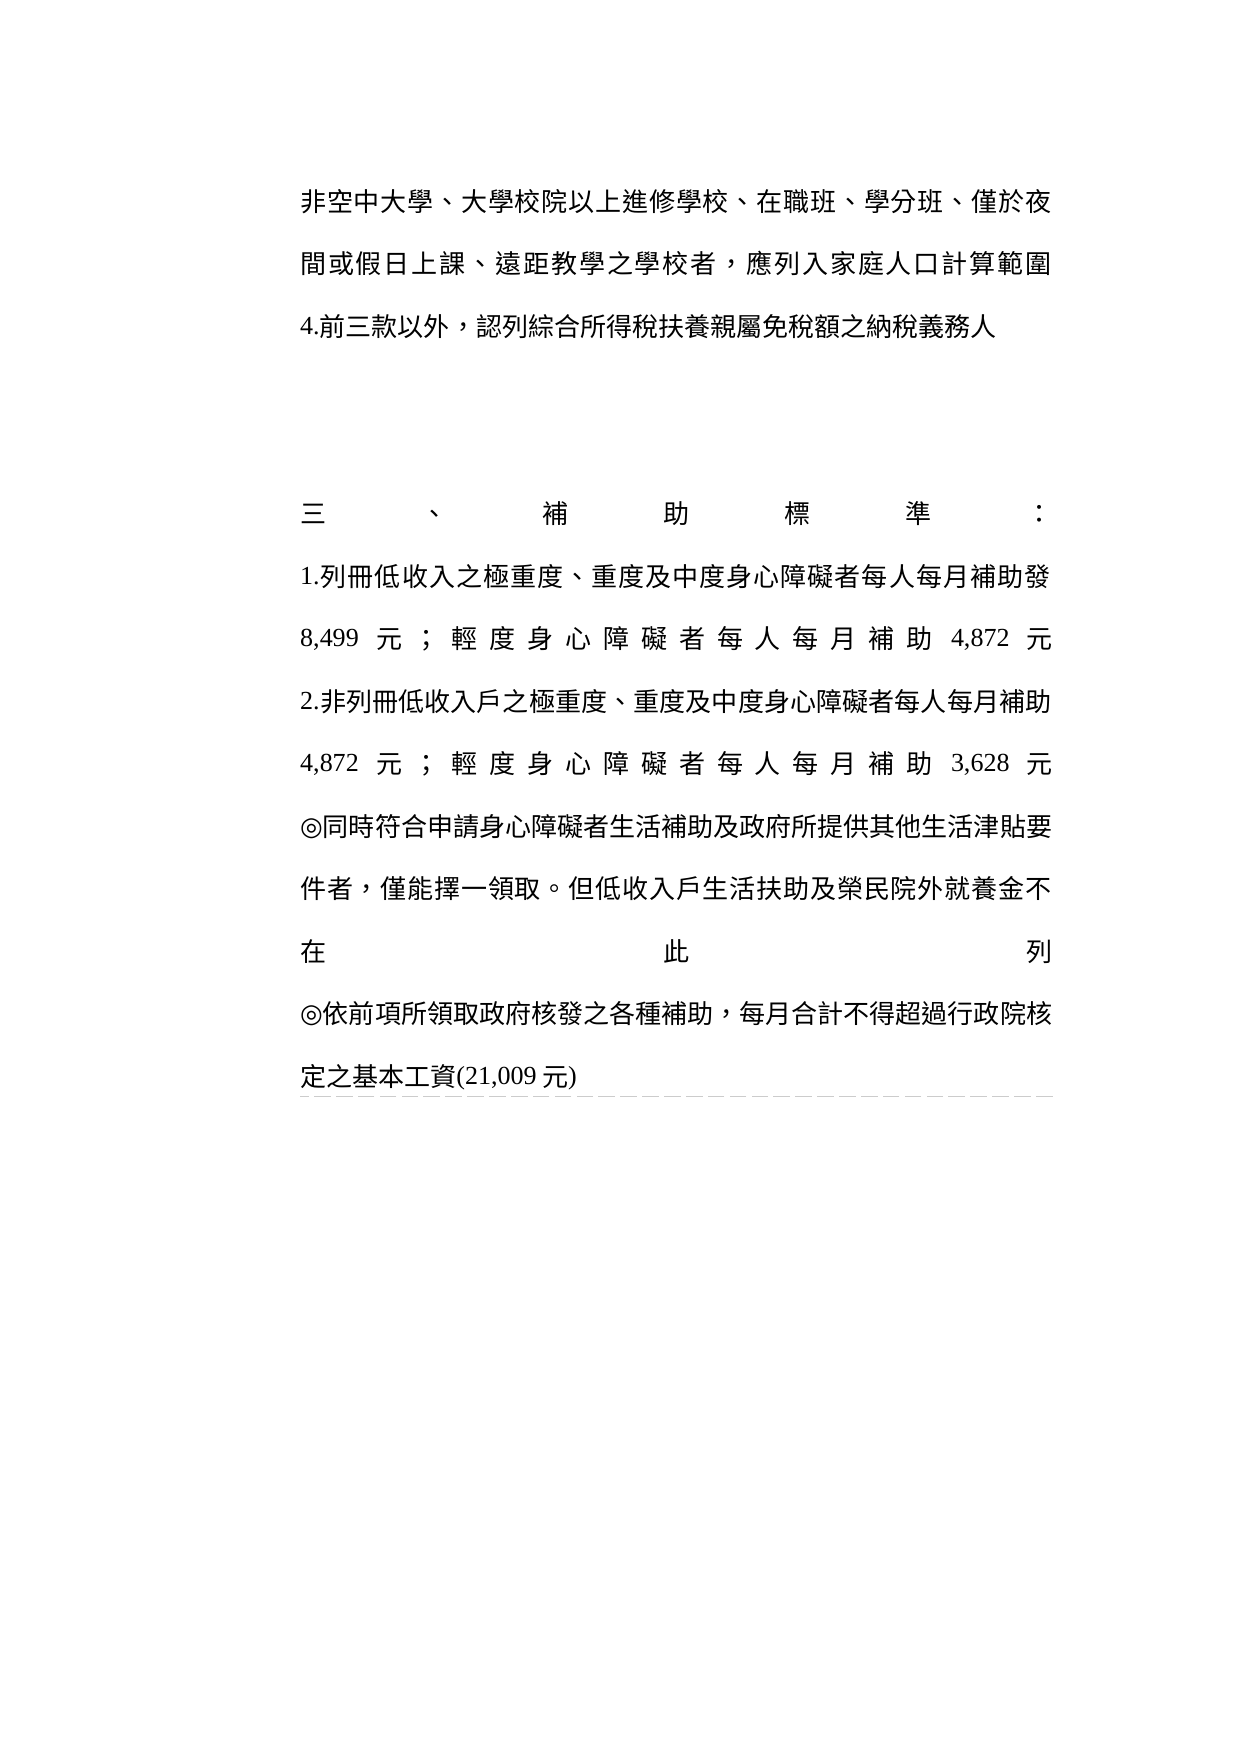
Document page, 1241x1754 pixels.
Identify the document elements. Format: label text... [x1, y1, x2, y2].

text 非空中大學、大學校院以上進修學校、在職班、學分班、僅於夜間或假日上課、遠距教學之學校者，應列入家庭人口計算範圍 4.前三款以外，認列綜合所得稅扶養親屬免稅額之納稅義務人 [300, 158, 1053, 346]
text 三、補助標準： 1.列冊低收入之極重度、重度及中度身心障礙者每人每月補助發8,499元；輕度身心障礙者每人每月補助4,872元 2.非列冊低收入戶之極重度、重度及中度身心障礙者每人每月補助4,872元；輕度身心障礙者每人每月補助3,628元 ◎同時符合申請身心障礙者生活補助及政府所提供其他生活津貼要件者，僅能擇一領取。但低收入戶生活扶助及榮民院外就養金不在此列 ◎依前項所領取政府核發之各種補助，每月合計不得超過行政院核定之基本工資(21,009元) [300, 408, 1053, 1097]
